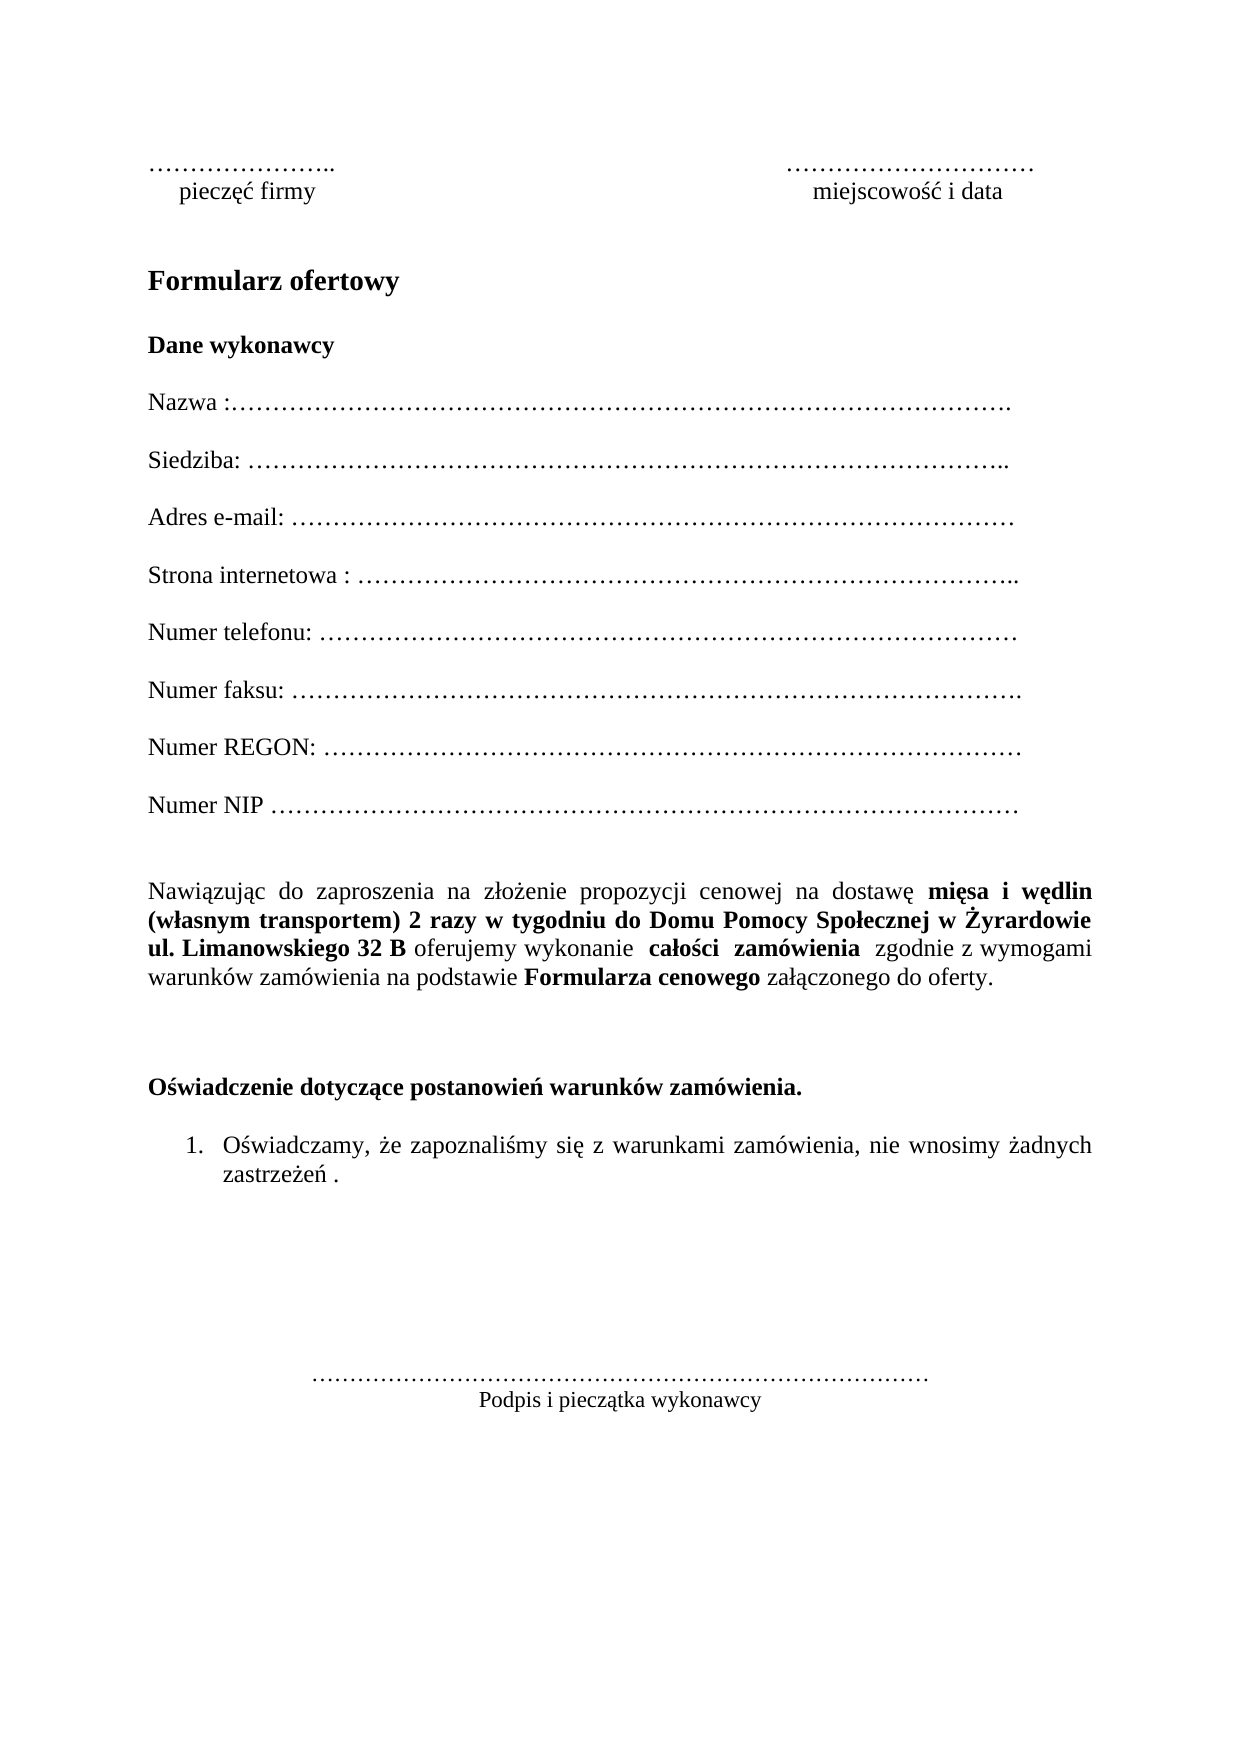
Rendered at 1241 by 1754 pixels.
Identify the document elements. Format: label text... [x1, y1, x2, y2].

text pieczęć firmy miejscowość i data [148, 176, 1093, 205]
list Oświadczamy, że zapoznaliśmy się z warunkami zamówienia, nie wnosimy żadnych zastrzeżeń . [185, 1130, 1093, 1187]
text Nawiązując do zaproszenia na złożenie propozycji cenowej na dostawę mięsa i wędlin (własnym transportem) 2 razy w tygodniu do Domu Pomocy Społecznej w Żyrardowie ul. Limanowskiego 32 B oferujemy wykonanie całości zamówienia zgodnie z wymogami warunków zamówienia na podstawie Formularza cenowego załączonego do oferty. [148, 876, 1093, 991]
text Nazwa :…………………………………………………………………………………. [148, 387, 1093, 416]
text ……………………………………………………………………… [148, 1360, 1093, 1386]
text Numer NIP ……………………………………………………………………………… [148, 790, 1093, 818]
text Strona internetowa : …………………………………………………………………….. [148, 560, 1093, 588]
text ………………….. ………………………… [148, 148, 1093, 176]
text Podpis i pieczątka wykonawcy [148, 1386, 1093, 1413]
text Formularz ofertowy [148, 263, 1093, 296]
text Adres e-mail: …………………………………………………………………………… [148, 502, 1093, 531]
text Numer REGON: ………………………………………………………………………… [148, 732, 1093, 761]
text Siedziba: ……………………………………………………………………………….. [148, 445, 1093, 473]
text Dane wykonawcy [148, 330, 1093, 358]
text Numer faksu: ……………………………………………………………………………. [148, 675, 1093, 703]
text Numer telefonu: ………………………………………………………………………… [148, 617, 1093, 646]
text Oświadczenie dotyczące postanowień warunków zamówienia. [148, 1072, 1093, 1101]
